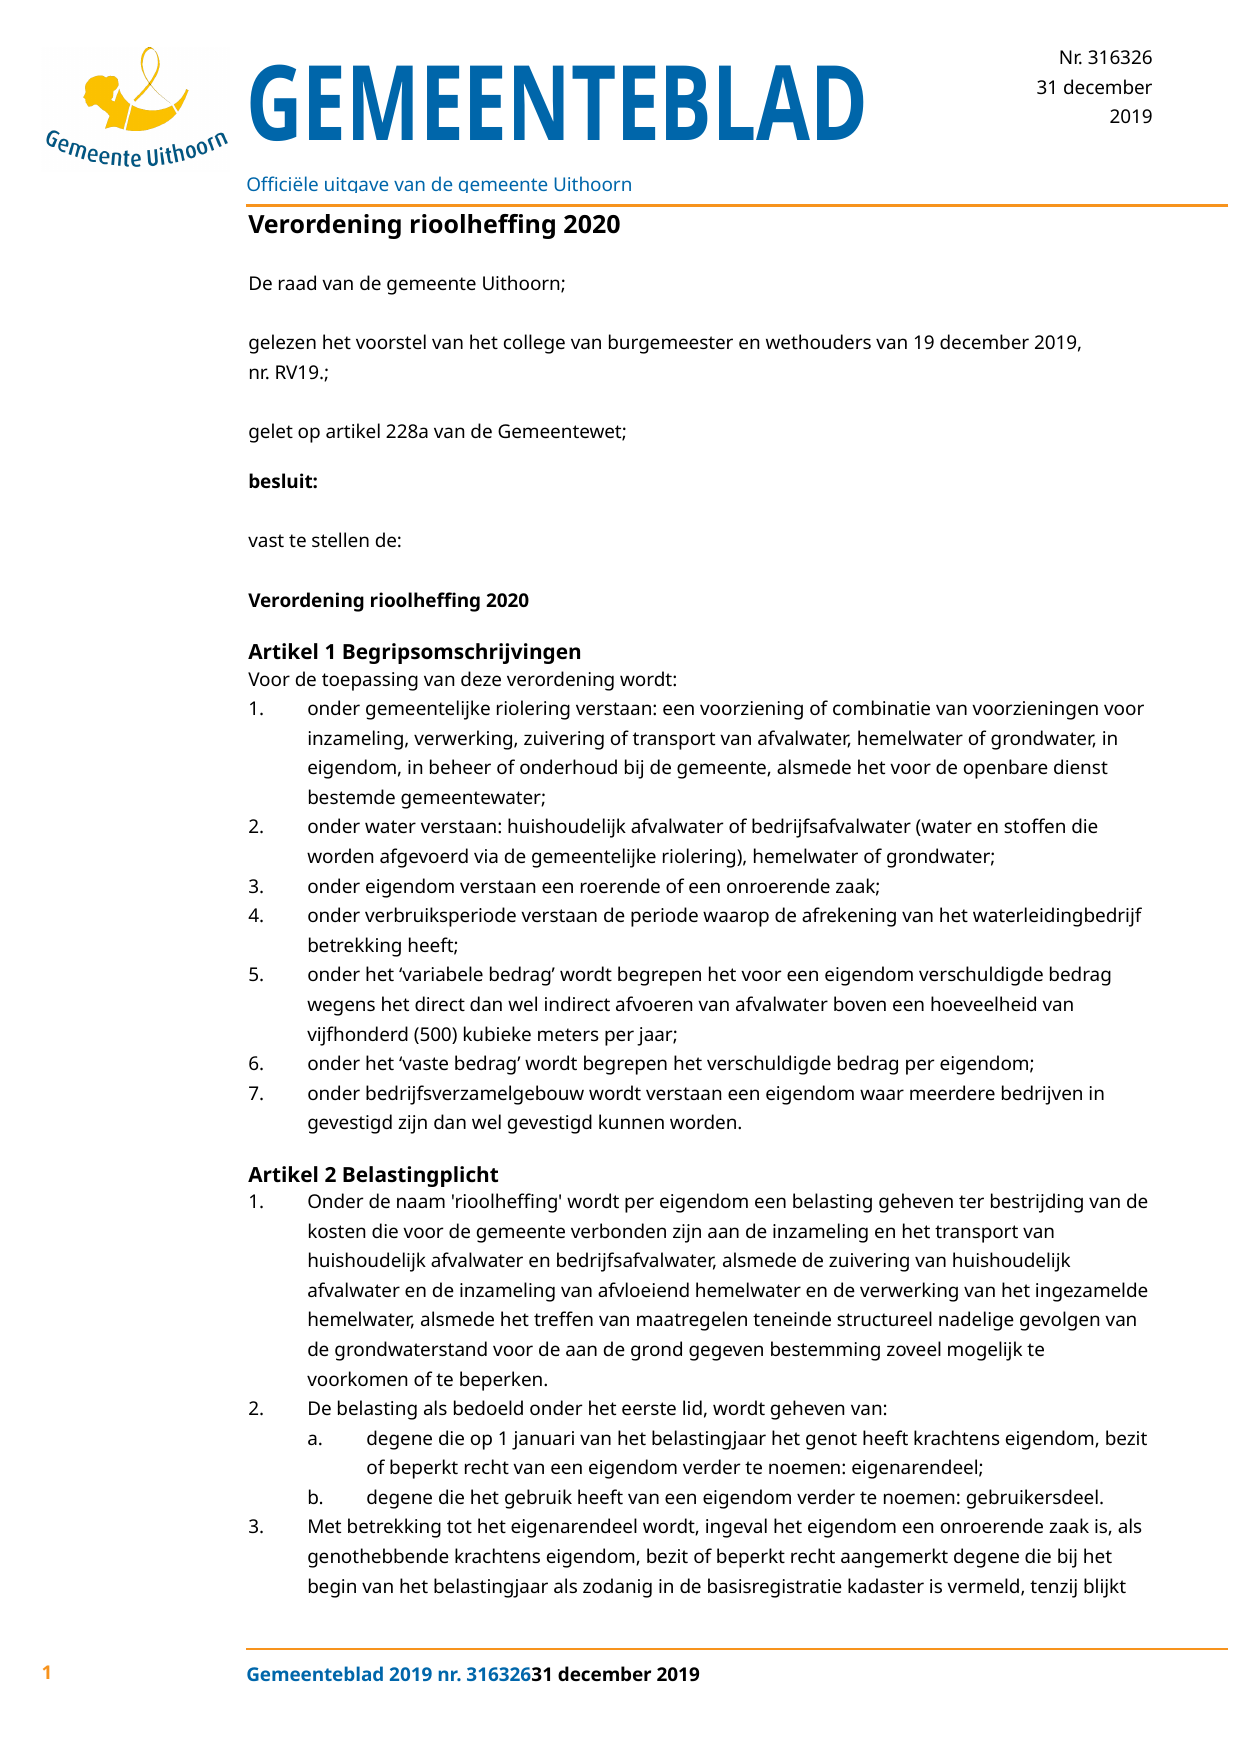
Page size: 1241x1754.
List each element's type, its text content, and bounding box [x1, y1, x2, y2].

list De belasting als bedoeld onder het eerste lid, wordt geheven van: [248, 1395, 1152, 1421]
text vast te stellen de: [248, 528, 1152, 553]
text Artikel 1 Begripsomschrijvingen [248, 637, 1152, 666]
list degene die het gebruik heeft van een eigendom verder te noemen: gebruikersdeel. [307, 1484, 1152, 1510]
list onder verbruiksperiode verstaan de periode waarop de afrekening van het waterleidingbedrijf betrekking heeft; [248, 902, 1152, 958]
list onder eigendom verstaan een roerende of een onroerende zaak; [248, 873, 1152, 898]
text Verordening rioolheffing 2020 [248, 587, 1152, 613]
text Artikel 2 Belastingplicht [248, 1160, 1152, 1188]
text besluit: [248, 468, 1152, 494]
text Voor de toepassing van deze verordening wordt: [248, 666, 1152, 691]
list Onder de naam 'rioolheffing' wordt per eigendom een belasting geheven ter bestrijding van de kosten die voor de gemeente verbonden zijn aan de inzameling en het transport van huishoudelijk afvalwater en bedrijfsafvalwater, alsmede de zuivering van huishoudelijk afvalwater en de inzameling van afvloeiend hemelwater en de verwerking van het ingezamelde hemelwater, alsmede het treffen van maatregelen teneinde structureel nadelige gevolgen van de grondwaterstand voor de aan de grond gegeven bestemming zoveel mogelijk te voorkomen of te beperken. [248, 1188, 1152, 1392]
list onder het ‘variabele bedrag’ wordt begrepen het voor een eigendom verschuldigde bedrag wegens het direct dan wel indirect afvoeren van afvalwater boven een hoeveelheid van vijfhonderd (500) kubieke meters per jaar; [248, 962, 1152, 1046]
list onder het ‘vaste bedrag’ wordt begrepen het verschuldigde bedrag per eigendom; [248, 1050, 1152, 1076]
picture [41, 47, 231, 172]
text gelezen het voorstel van het college van burgemeester en wethouders van 19 december 2019, nr. RV19.; [248, 329, 1152, 385]
text Verordening rioolheffing 2020 [248, 207, 1152, 241]
list Met betrekking tot het eigenarendeel wordt, ingeval het eigendom een onroerende zaak is, als genothebbende krachtens eigendom, bezit of beperkt recht aangemerkt degene die bij het begin van het belastingjaar als zodanig in de basisregistratie kadaster is vermeld, tenzij blijkt [248, 1514, 1152, 1599]
text De raad van de gemeente Uithoorn; [248, 270, 1152, 296]
list onder bedrijfsverzamelgebouw wordt verstaan een eigendom waar meerdere bedrijven in gevestigd zijn dan wel gevestigd kunnen worden. [248, 1080, 1152, 1135]
text gelet op artikel 228a van de Gemeentewet; [248, 418, 1152, 444]
list degene die op 1 januari van het belastingjaar het genot heeft krachtens eigendom, bezit of beperkt recht van een eigendom verder te noemen: eigenarendeel; [307, 1425, 1152, 1480]
list onder water verstaan: huishoudelijk afvalwater of bedrijfsafvalwater (water en stoffen die worden afgevoerd via de gemeentelijke riolering), hemelwater of grondwater; [248, 814, 1152, 869]
list onder gemeentelijke riolering verstaan: een voorziening of combinatie van voorzieningen voor inzameling, verwerking, zuivering of transport van afvalwater, hemelwater of grondwater, in eigendom, in beheer of onderhoud bij de gemeente, alsmede het voor de openbare dienst bestemde gemeentewater; [248, 695, 1152, 810]
